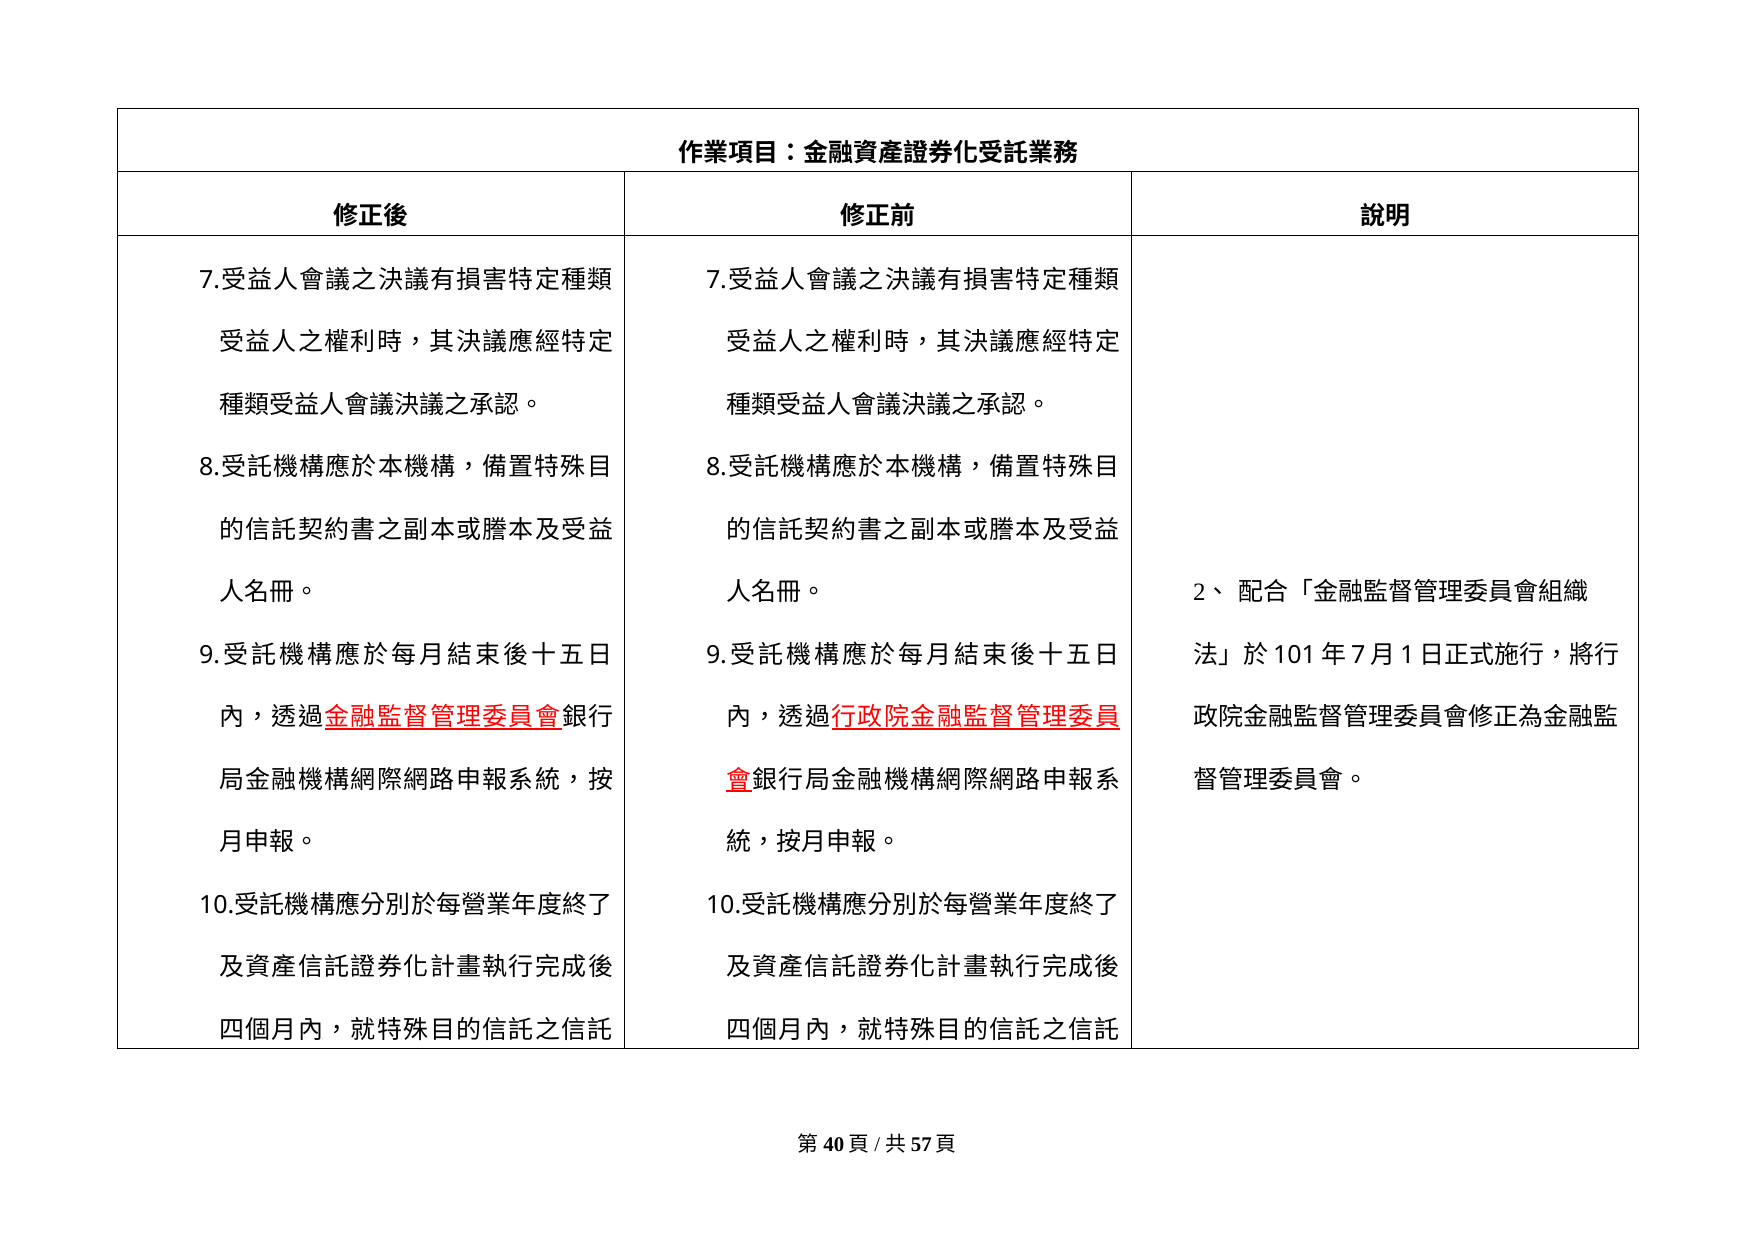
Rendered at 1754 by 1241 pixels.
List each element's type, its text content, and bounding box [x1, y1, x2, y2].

table_cell 配合「金融監督管理委員會組織法」於101年7月1日正式施行，將行政院金融監督管理委員會修正為金融監督管理委員會。 [1132, 236, 1638, 1048]
table_cell 7.受益人會議之決議有損害特定種類受益人之權利時，其決議應經特定種類受益人會議決議之承認。 8.受託機構應於本機構，備置特殊目的信託契約書之副本或謄本及受益人名冊。 9.受託機構應於每月結束後十五日內，透過金融監督管理委員會銀行局金融機構網際網路申報系統，按月申報。 10.受託機構應分別於每營業年度終了及資產信託證券化計畫執行完成後四個月內，就特殊目的信託之信託 [118, 236, 624, 1048]
table_cell 修正後 [118, 172, 624, 235]
table_cell 7.受益人會議之決議有損害特定種類受益人之權利時，其決議應經特定種類受益人會議決議之承認。 8.受託機構應於本機構，備置特殊目的信託契約書之副本或謄本及受益人名冊。 9.受託機構應於每月結束後十五日內，透過行政院金融監督管理委員會銀行局金融機構網際網路申報系統，按月申報。 10.受託機構應分別於每營業年度終了及資產信託證券化計畫執行完成後四個月內，就特殊目的信託之信託 [625, 236, 1131, 1048]
table_cell 修正前 [625, 172, 1131, 235]
table_header 作業項目：金融資產證券化受託業務 [118, 109, 1638, 171]
table_cell 說明 [1132, 172, 1638, 235]
